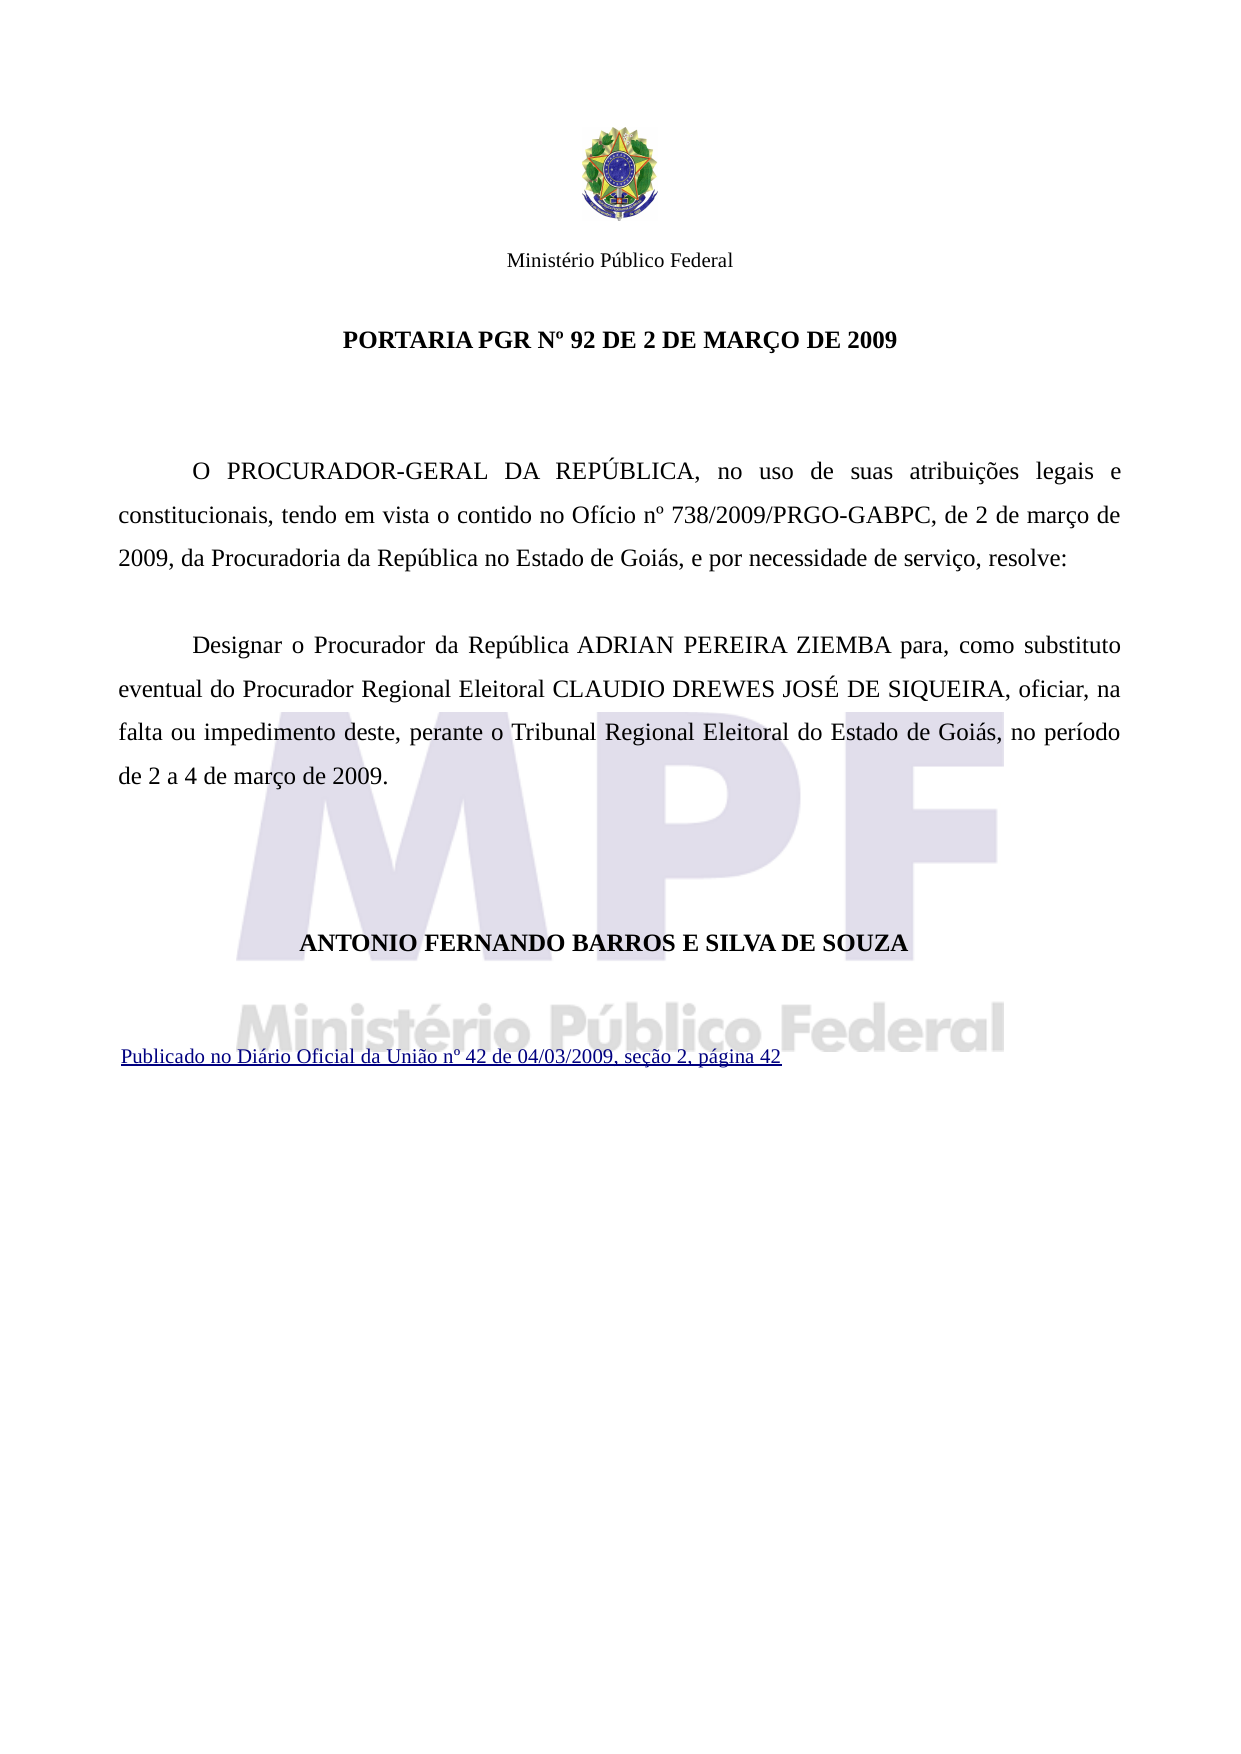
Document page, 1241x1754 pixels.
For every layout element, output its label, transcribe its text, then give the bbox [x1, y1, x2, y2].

picture [236, 956, 1004, 1043]
text ANTONIO FERNANDO BARROS E SILVA DE SOUZA [118, 927, 1122, 956]
text PORTARIA PGR Nº 92 DE 2 DE MARÇO DE 2009 [118, 325, 1122, 354]
text Publicado no Diário Oficial da União nº 42 de 04/03/2009, seção 2, página 42 [121, 1043, 1122, 1068]
text Designar o Procurador da República ADRIAN PEREIRA ZIEMBA para, como substituto eventual do Procurador Regional Eleitoral CLAUDIO DREWES JOSÉ DE SIQUEIRA, oficiar, na falta ou impedimento deste, perante o Tribunal Regional Eleitoral do Estado de Goiás, no período de 2 a 4 de março de 2009. [118, 630, 1122, 790]
picture [236, 790, 1004, 927]
text O PROCURADOR-GERAL DA REPÚBLICA, no uso de suas atribuições legais e constitucionais, tendo em vista o contido no Ofício nº 738/2009/PRGO-GABPC, de 2 de março de 2009, da Procuradoria da República no Estado de Goiás, e por necessidade de serviço, resolve: [118, 456, 1122, 572]
